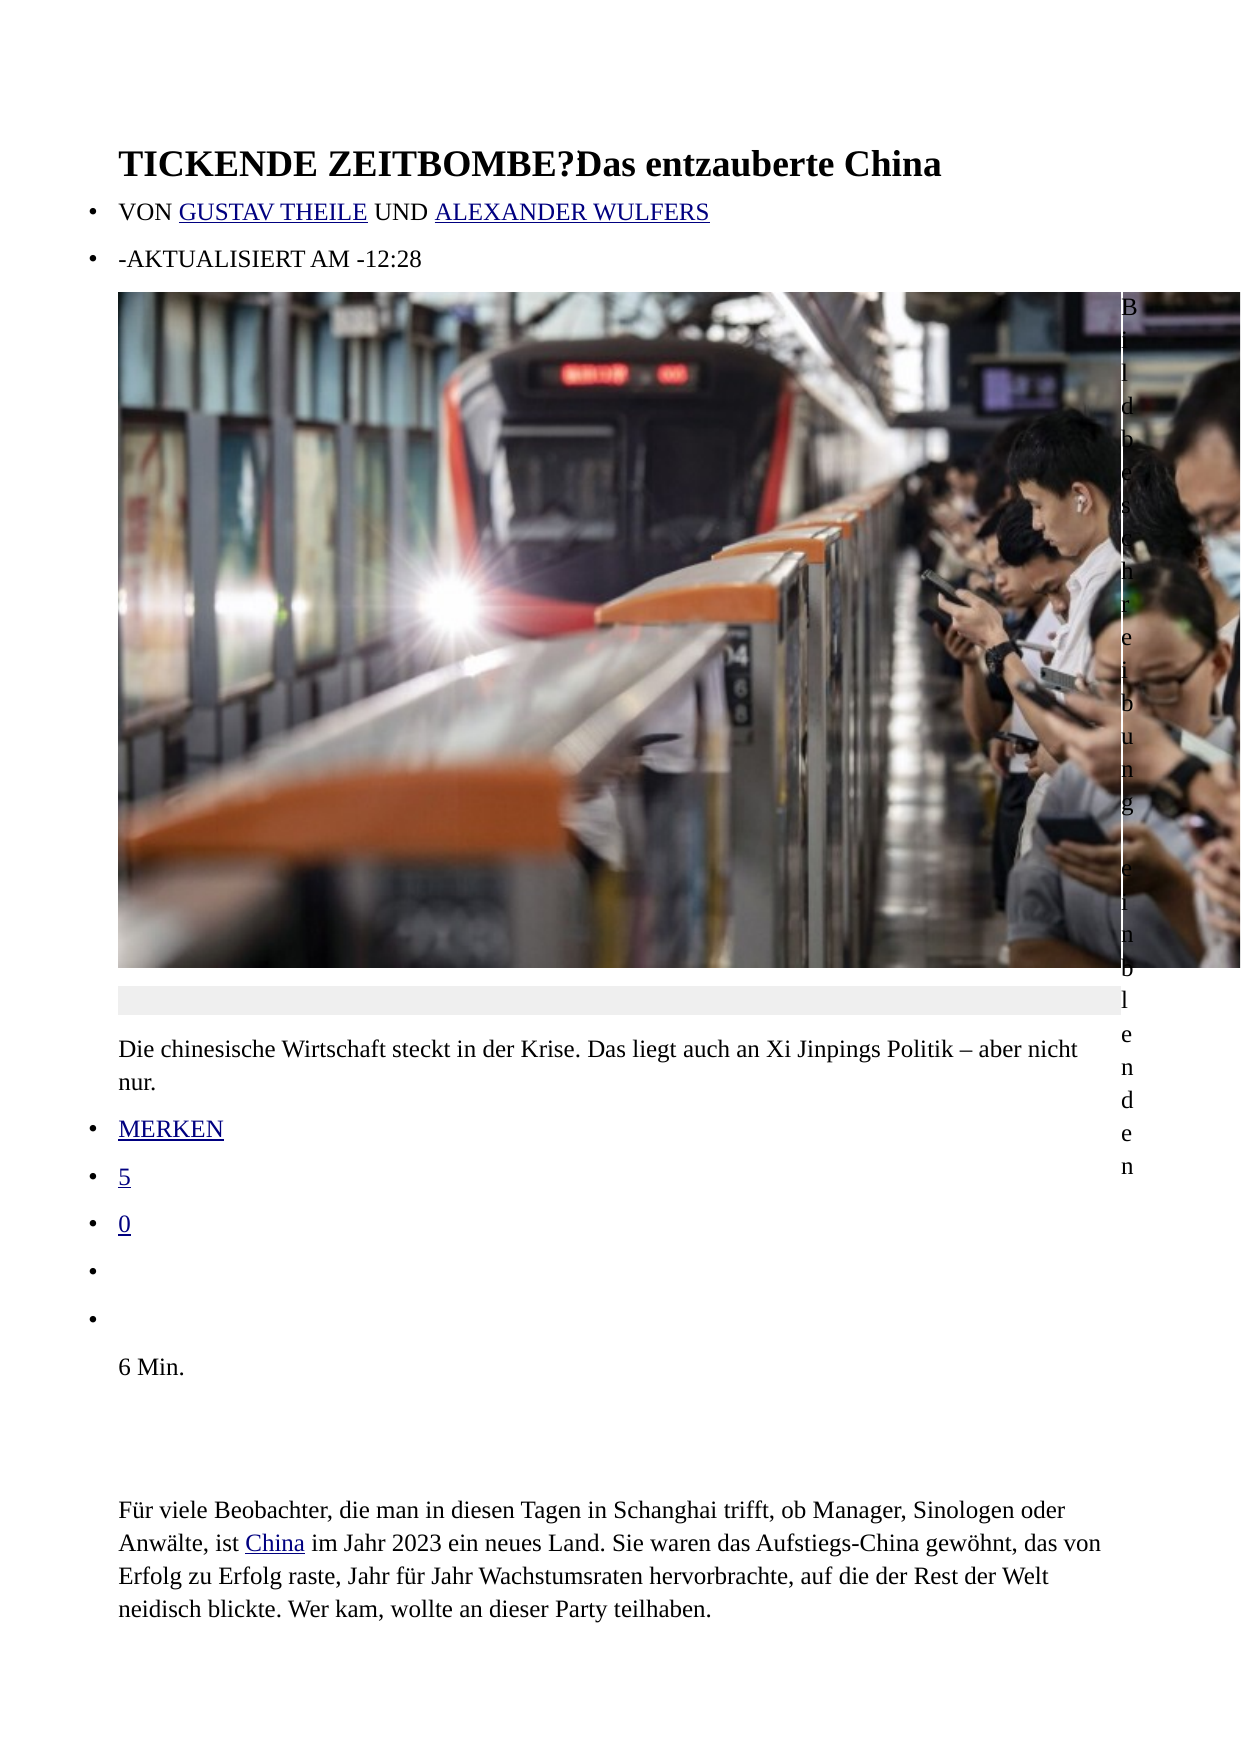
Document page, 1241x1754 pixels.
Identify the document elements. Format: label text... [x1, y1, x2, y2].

picture [1126, 307, 1134, 314]
list -AKTUALISIERT AM -12:28 [118, 244, 1122, 273]
picture [1125, 437, 1130, 446]
picture [118, 292, 1121, 968]
list 5 [118, 1162, 1122, 1191]
picture [1123, 292, 1241, 968]
text Für viele Beobachter, die man in diesen Tagen in Schanghai trifft, ob Manager, Sinologen oder Anwälte, ist China im Jahr 2023 ein neues Land. Sie waren das Aufstiegs-China gewöhnt, das von Erfolg zu Erfolg raste, Jahr für Jahr Wachstumsraten hervorbrachte, auf die der Rest der Welt neidisch blickte. Wer kam, wollte an dieser Party teilhaben. [118, 1495, 1122, 1623]
list MERKEN [118, 1114, 1121, 1143]
text 6 Min. [118, 1352, 1122, 1381]
picture [1125, 701, 1130, 710]
picture [1126, 300, 1133, 306]
list 0 [118, 1209, 1122, 1238]
text Die chinesische Wirtschaft steckt in der Krise. Das liegt auch an Xi Jinpings Politik – aber nicht nur. [118, 1034, 1121, 1095]
list VON GUSTAV THEILE UND ALEXANDER WULFERS [118, 197, 1122, 226]
subtitle TICKENDE ZEITBOMBE?Das entzauberte China [118, 141, 1122, 184]
